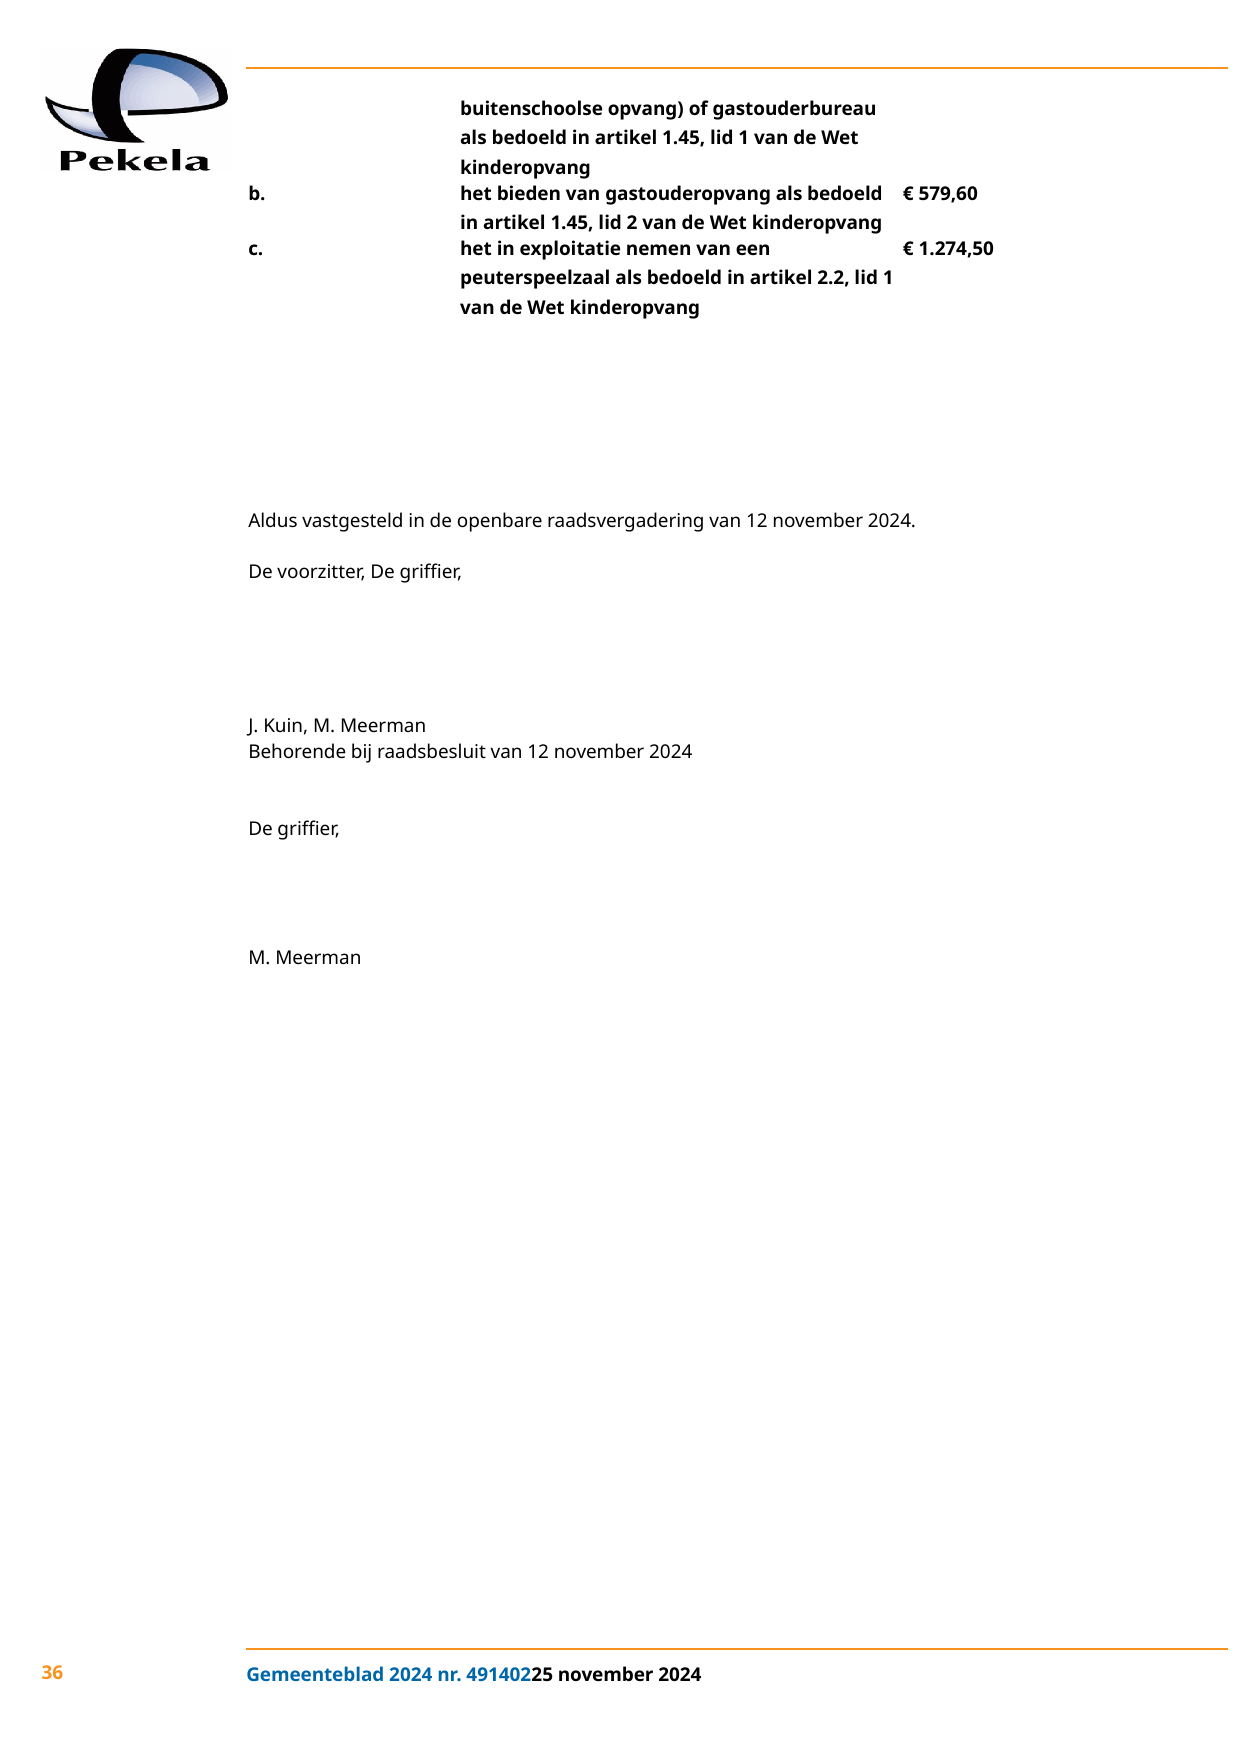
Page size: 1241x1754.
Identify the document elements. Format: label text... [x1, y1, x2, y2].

text J. Kuin, M. Meerman [248, 713, 1152, 738]
table_cell € 1.274,50 [903, 235, 1152, 320]
table_cell € 579,60 [903, 180, 1152, 235]
text Aldus vastgesteld in de openbare raadsvergadering van 12 november 2024. [248, 507, 1152, 532]
picture [41, 47, 231, 172]
table_cell het bieden van gastouderopvang als bedoeld in artikel 1.45, lid 2 van de Wet kinderopvang [460, 180, 903, 235]
table_cell b. [248, 180, 460, 235]
table_cell [248, 95, 460, 180]
table_cell het in exploitatie nemen van een peuterspeelzaal als bedoeld in artikel 2.2, lid 1 van de Wet kinderopvang [460, 235, 903, 320]
text M. Meerman [248, 944, 1152, 970]
table_cell buitenschoolse opvang) of gastouderbureau als bedoeld in artikel 1.45, lid 1 van de Wet kinderopvang [460, 95, 903, 180]
table_cell c. [248, 235, 460, 320]
table_cell [903, 95, 1152, 180]
text De voorzitter, De griffier, [248, 558, 1152, 584]
text De griffier, [248, 816, 1152, 841]
text Behorende bij raadsbesluit van 12 november 2024 [248, 738, 1152, 764]
